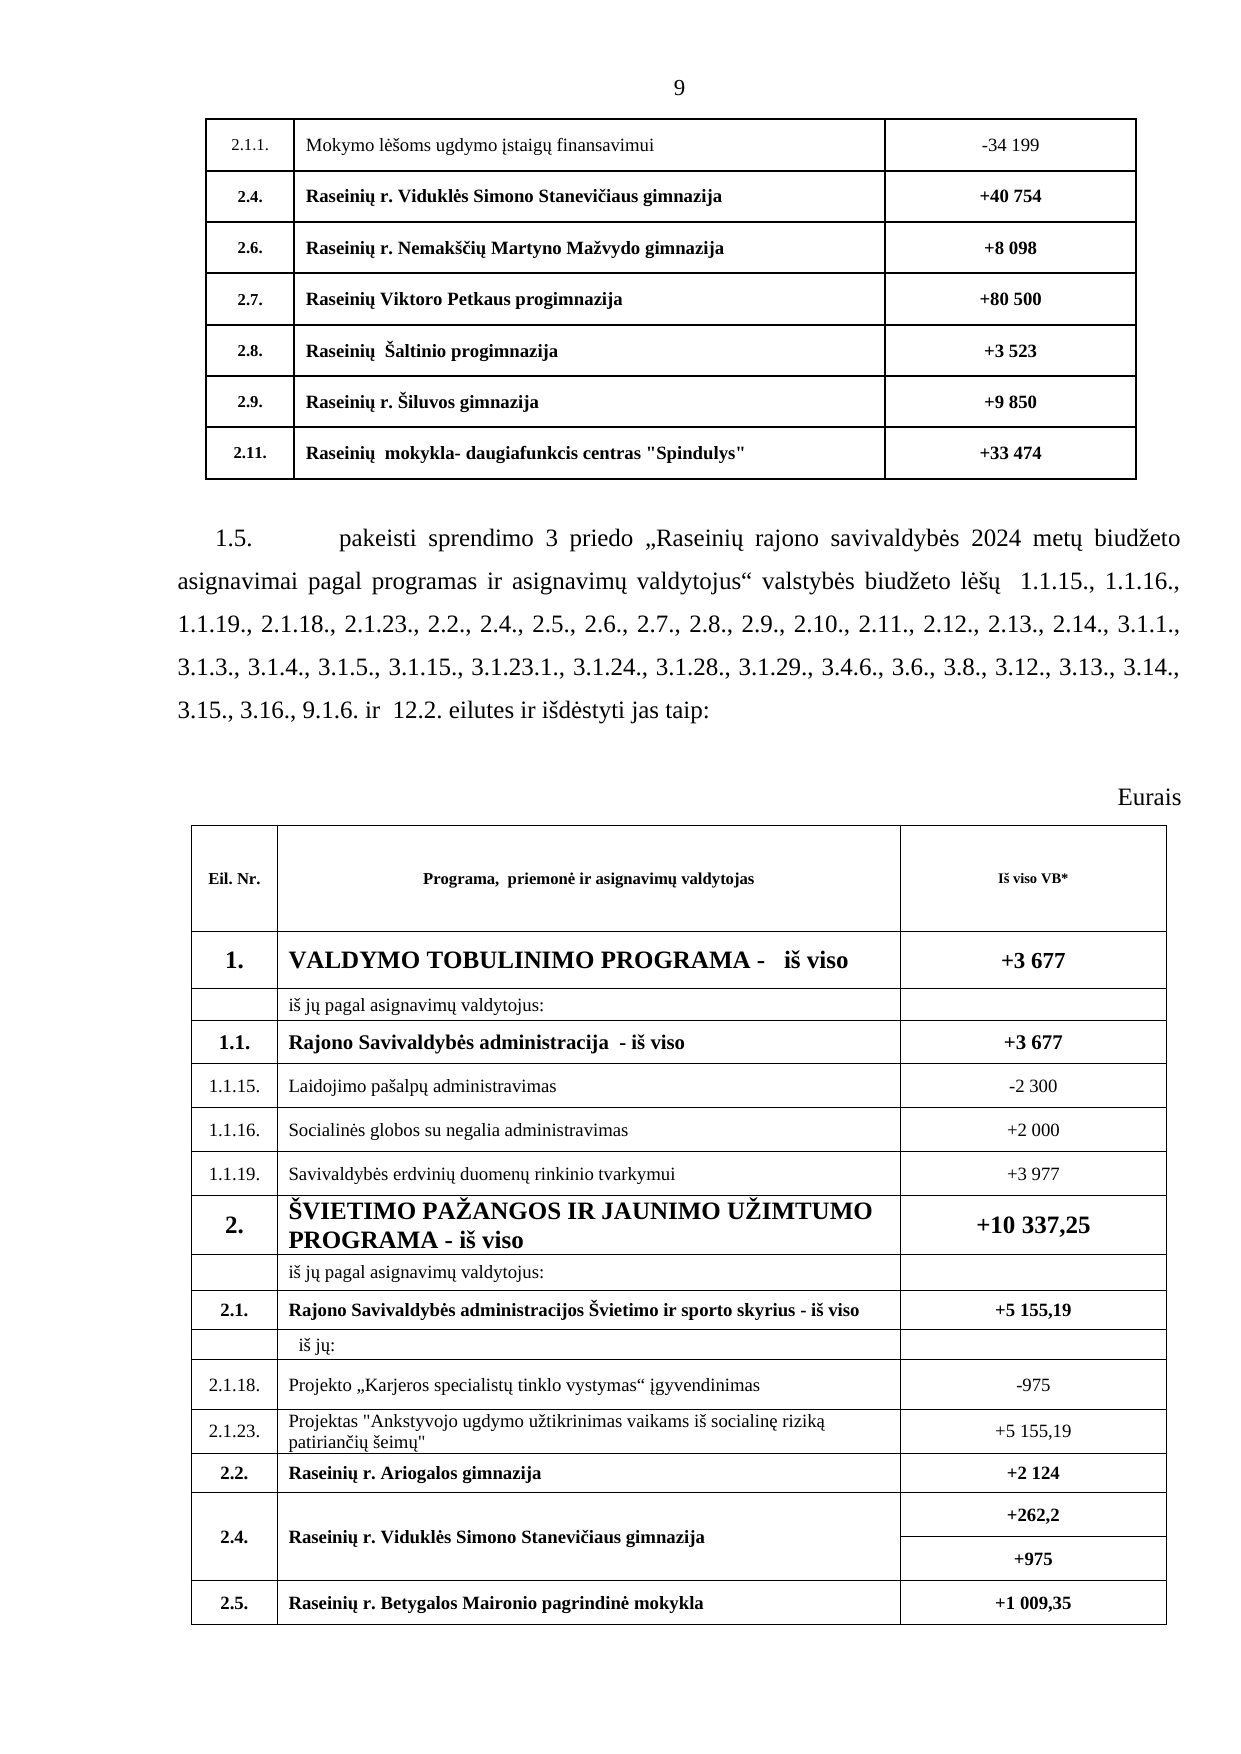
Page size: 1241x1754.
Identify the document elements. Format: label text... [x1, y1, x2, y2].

table_cell 1.1.15. [192, 1064, 277, 1107]
text Eurais [177, 782, 1181, 810]
table_cell -34 199 [886, 120, 1135, 169]
table_cell Raseinių Viktoro Petkaus progimnazija [295, 274, 884, 323]
table_cell +262,2 [901, 1493, 1166, 1536]
table_cell Rajono Savivaldybės administracijos Švietimo ir sporto skyrius - iš viso [278, 1291, 900, 1329]
table_cell 2.8. [207, 326, 293, 375]
table_cell +9 850 [886, 377, 1135, 426]
table_cell [192, 989, 277, 1019]
table_cell 1.1. [192, 1021, 277, 1063]
table_cell ŠVIETIMO PAŽANGOS IR JAUNIMO UŽIMTUMO PROGRAMA - iš viso [278, 1196, 900, 1253]
table_cell 2.1. [192, 1291, 277, 1329]
table_cell +2 000 [901, 1108, 1166, 1151]
table_cell 1.1.16. [192, 1108, 277, 1151]
table_cell 2.4. [207, 172, 293, 221]
table_cell 2.1.23. [192, 1410, 277, 1453]
table_cell 2.2. [192, 1454, 277, 1492]
table_cell 2. [192, 1196, 277, 1253]
table_cell +1 009,35 [901, 1581, 1166, 1624]
table_cell +8 098 [886, 223, 1135, 272]
table_cell +3 523 [886, 326, 1135, 375]
table_cell 1.1.19. [192, 1152, 277, 1195]
table_cell +2 124 [901, 1454, 1166, 1492]
table_cell +10 337,25 [901, 1196, 1166, 1253]
table_cell [192, 1330, 277, 1359]
table_cell +3 677 [901, 1021, 1166, 1063]
table_cell +5 155,19 [901, 1291, 1166, 1329]
table_cell +3 677 [901, 932, 1166, 988]
table_cell 2.1.18. [192, 1360, 277, 1409]
table_cell 2.5. [192, 1581, 277, 1624]
table_cell Projekto „Karjeros specialistų tinklo vystymas“ įgyvendinimas [278, 1360, 900, 1409]
table_cell +33 474 [886, 428, 1135, 478]
table_cell +5 155,19 [901, 1410, 1166, 1453]
table_cell 2.9. [207, 377, 293, 426]
table_cell 1. [192, 932, 277, 988]
table_cell Socialinės globos su negalia administravimas [278, 1108, 900, 1151]
table_cell [901, 1330, 1166, 1359]
table_cell Raseinių mokykla- daugiafunkcis centras "Spindulys" [295, 428, 884, 478]
table_cell 2.11. [207, 428, 293, 478]
table_cell 2.6. [207, 223, 293, 272]
table_cell Projektas "Ankstyvojo ugdymo užtikrinimas vaikams iš socialinę riziką patiriančių šeimų" [278, 1410, 900, 1453]
table_cell Raseinių r. Šiluvos gimnazija [295, 377, 884, 426]
table_cell +40 754 [886, 172, 1135, 221]
table_cell 2.7. [207, 274, 293, 323]
table_cell 2.1.1. [207, 120, 293, 169]
table_cell Raseinių r. Viduklės Simono Stanevičiaus gimnazija [278, 1493, 900, 1580]
table_cell Laidojimo pašalpų administravimas [278, 1064, 900, 1107]
table_cell Raseinių r. Betygalos Maironio pagrindinė mokykla [278, 1581, 900, 1624]
table_cell Mokymo lėšoms ugdymo įstaigų finansavimui [295, 120, 884, 169]
table_cell Raseinių r. Ariogalos gimnazija [278, 1454, 900, 1492]
table_cell [901, 1255, 1166, 1289]
table_cell [901, 989, 1166, 1019]
table_cell -2 300 [901, 1064, 1166, 1107]
table_cell Rajono Savivaldybės administracija - iš viso [278, 1021, 900, 1063]
table_header Programa, priemonė ir asignavimų valdytojas [278, 826, 900, 931]
table_cell iš jų pagal asignavimų valdytojus: [278, 989, 900, 1019]
table_cell -975 [901, 1360, 1166, 1409]
table_cell 2.4. [192, 1493, 277, 1580]
table_cell [192, 1255, 277, 1289]
table_cell Savivaldybės erdvinių duomenų rinkinio tvarkymui [278, 1152, 900, 1195]
table_cell VALDYMO TOBULINIMO PROGRAMA - iš viso [278, 932, 900, 988]
table_cell iš jų pagal asignavimų valdytojus: [278, 1255, 900, 1289]
table_cell Raseinių Šaltinio progimnazija [295, 326, 884, 375]
table_cell +80 500 [886, 274, 1135, 323]
table_cell Raseinių r. Viduklės Simono Stanevičiaus gimnazija [295, 172, 884, 221]
table_cell Raseinių r. Nemakščių Martyno Mažvydo gimnazija [295, 223, 884, 272]
table_header Eil. Nr. [192, 826, 277, 931]
table_cell +3 977 [901, 1152, 1166, 1195]
text 1.5. pakeisti sprendimo 3 priedo „Raseinių rajono savivaldybės 2024 metų biudžeto asignavimai pagal programas ir asignavimų valdytojus“ valstybės biudžeto lėšų 1.1.15., 1.1.16., 1.1.19., 2.1.18., 2.1.23., 2.2., 2.4., 2.5., 2.6., 2.7., 2.8., 2.9., 2.10., 2.11., 2.12., 2.13., 2.14., 3.1.1., 3.1.3., 3.1.4., 3.1.5., 3.1.15., 3.1.23.1., 3.1.24., 3.1.28., 3.1.29., 3.4.6., 3.6., 3.8., 3.12., 3.13., 3.14., 3.15., 3.16., 9.1.6. ir 12.2. eilutes ir išdėstyti jas taip: [177, 523, 1181, 724]
table_header Iš viso VB* [901, 826, 1166, 931]
table_cell iš jų: [278, 1330, 900, 1359]
table_cell +975 [901, 1537, 1166, 1580]
